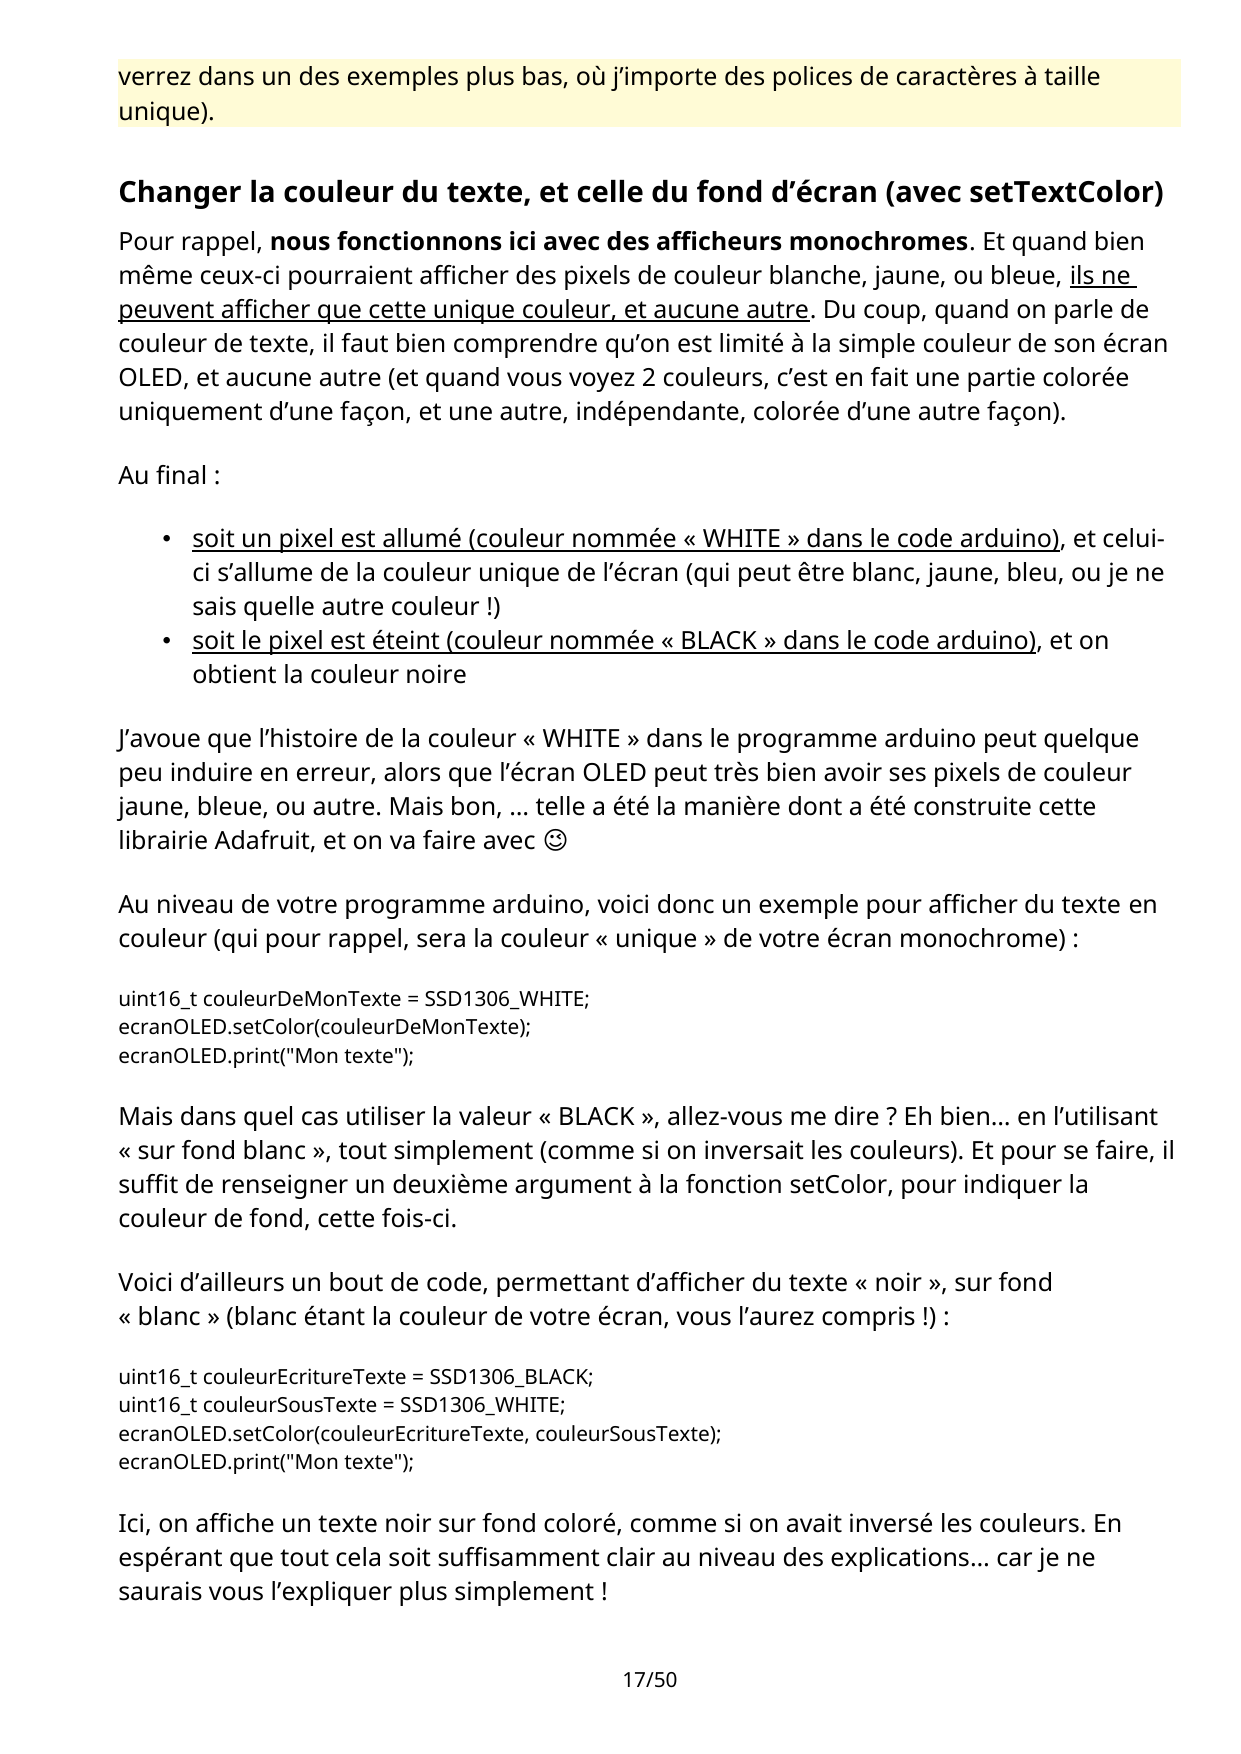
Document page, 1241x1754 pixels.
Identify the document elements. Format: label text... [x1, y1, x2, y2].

text Au niveau de votre programme arduino, voici donc un exemple pour afficher du texte en couleur (qui pour rappel, sera la couleur « unique » de votre écran monochrome) : [118, 886, 1181, 954]
text verrez dans un des exemples plus bas, où j’importe des polices de caractères à taille unique). [118, 59, 1181, 127]
text ecranOLED.setColor(couleurEcritureTexte, couleurSousTexte); [118, 1419, 1181, 1447]
text Ici, on affiche un texte noir sur fond coloré, comme si on avait inversé les couleurs. En espérant que tout cela soit suffisamment clair au niveau des explications… car je ne saurais vous l’expliquer plus simplement ! [118, 1505, 1181, 1607]
text J’avoue que l’histoire de la couleur « WHITE » dans le programme arduino peut quelque peu induire en erreur, alors que l’écran OLED peut très bien avoir ses pixels de couleur jaune, bleue, ou autre. Mais bon, … telle a été la manière dont a été construite cette librairie Adafruit, et on va faire avec 😉 [118, 721, 1181, 857]
text uint16_t couleurSousTexte = SSD1306_WHITE; [118, 1391, 1181, 1419]
text ecranOLED.print("Mon texte"); [118, 1447, 1181, 1476]
text Voici d’ailleurs un bout de code, permettant d’afficher du texte « noir », sur fond « blanc » (blanc étant la couleur de votre écran, vous l’aurez compris !) : [118, 1264, 1181, 1333]
text Mais dans quel cas utiliser la valeur « BLACK », allez-vous me dire ? Eh bien… en l’utilisant « sur fond blanc », tout simplement (comme si on inversait les couleurs). Et pour se faire, il suffit de renseigner un deuxième argument à la fonction setColor, pour indiquer la couleur de fond, cette fois-ci. [118, 1099, 1181, 1235]
text Au final : [118, 457, 1181, 491]
text Pour rappel, nous fonctionnons ici avec des afficheurs monochromes. Et quand bien même ceux-ci pourraient afficher des pixels de couleur blanche, jaune, ou bleue, ils ne peuvent afficher que cette unique couleur, et aucune autre. Du coup, quand on parle de couleur de texte, il faut bien comprendre qu’on est limité à la simple couleur de son écran OLED, et aucune autre (et quand vous voyez 2 couleurs, c’est en fait une partie colorée uniquement d’une façon, et une autre, indépendante, colorée d’une autre façon). [118, 223, 1181, 428]
list soit le pixel est éteint (couleur nommée « BLACK » dans le code arduino), et on obtient la couleur noire [162, 623, 1181, 691]
text uint16_t couleurDeMonTexte = SSD1306_WHITE; [118, 984, 1181, 1012]
list soit un pixel est allumé (couleur nommée « WHITE » dans le code arduino), et celui-ci s’allume de la couleur unique de l’écran (qui peut être blanc, jaune, bleu, ou je ne sais quelle autre couleur !) [162, 521, 1181, 623]
subtitle Changer la couleur du texte, et celle du fond d’écran (avec setTextColor) [118, 171, 1181, 211]
text ecranOLED.setColor(couleurDeMonTexte); [118, 1012, 1181, 1041]
text ecranOLED.print("Mon texte"); [118, 1041, 1181, 1069]
text uint16_t couleurEcritureTexte = SSD1306_BLACK; [118, 1362, 1181, 1391]
